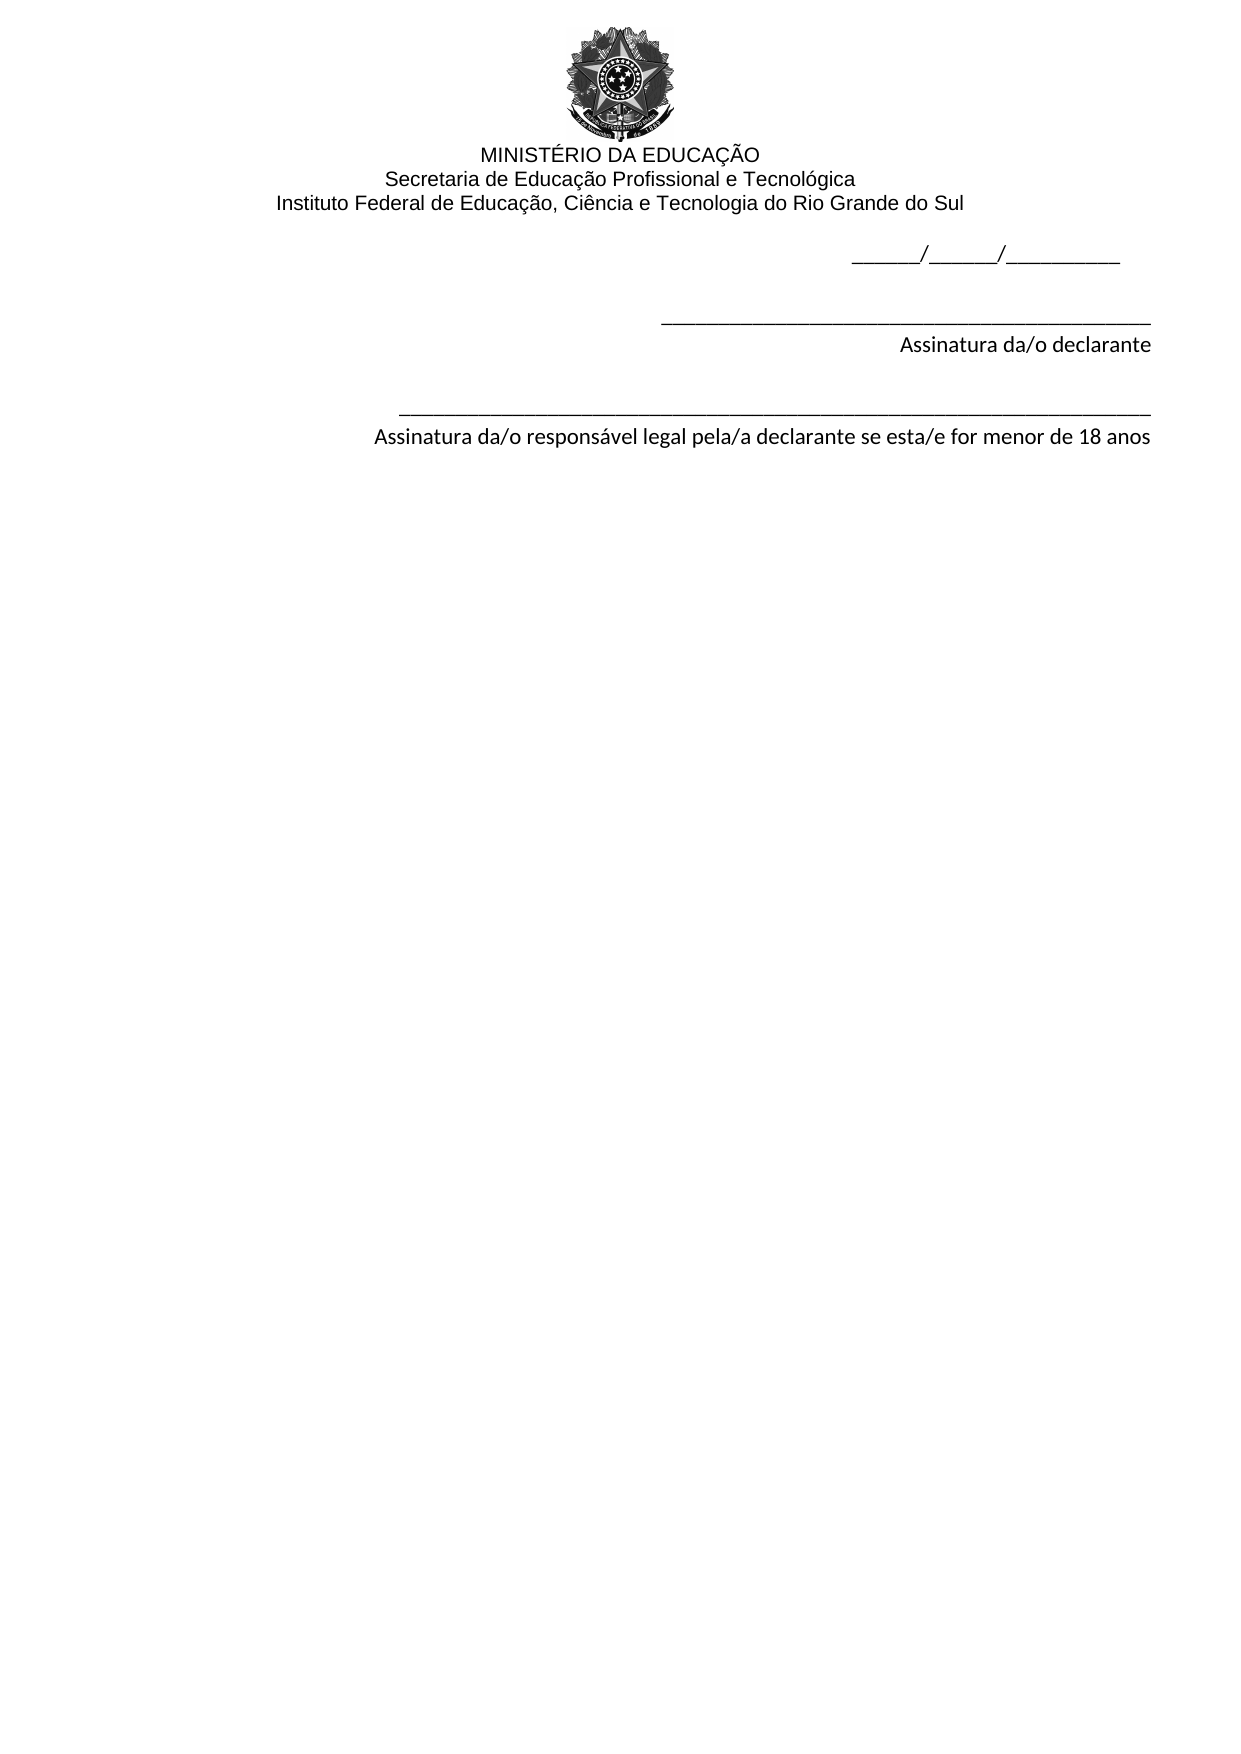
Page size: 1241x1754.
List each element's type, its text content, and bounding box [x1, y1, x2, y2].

text __________________________________________________________________ [89, 391, 1152, 419]
text Assinatura da/o declarante [89, 330, 1152, 358]
text ______/______/__________ [89, 239, 1152, 267]
text Assinatura da/o responsável legal pela/a declarante se esta/e for menor de 18 anos [89, 422, 1152, 450]
text ___________________________________________ [89, 300, 1152, 328]
